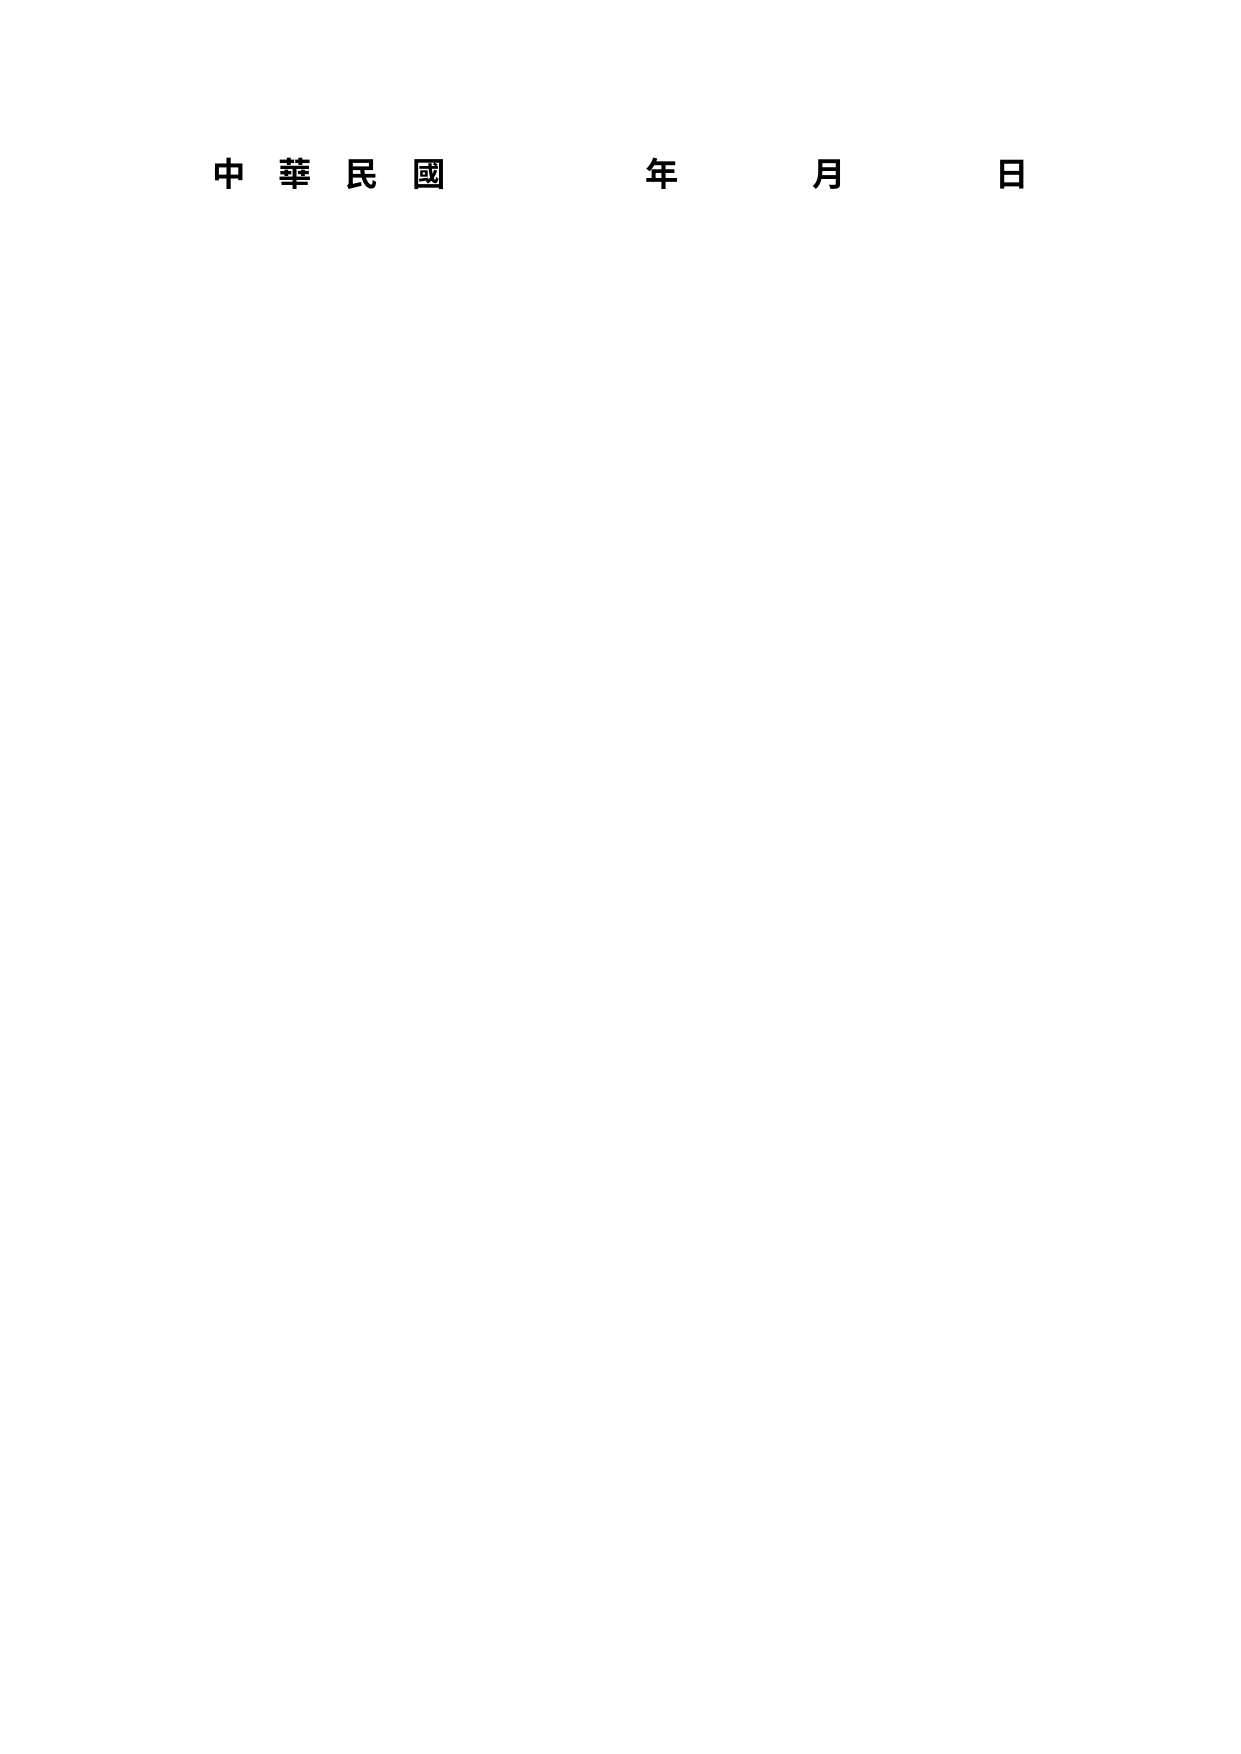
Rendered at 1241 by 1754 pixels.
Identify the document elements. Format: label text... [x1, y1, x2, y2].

text 中 華 民 國 年 月 日 [118, 130, 1122, 192]
